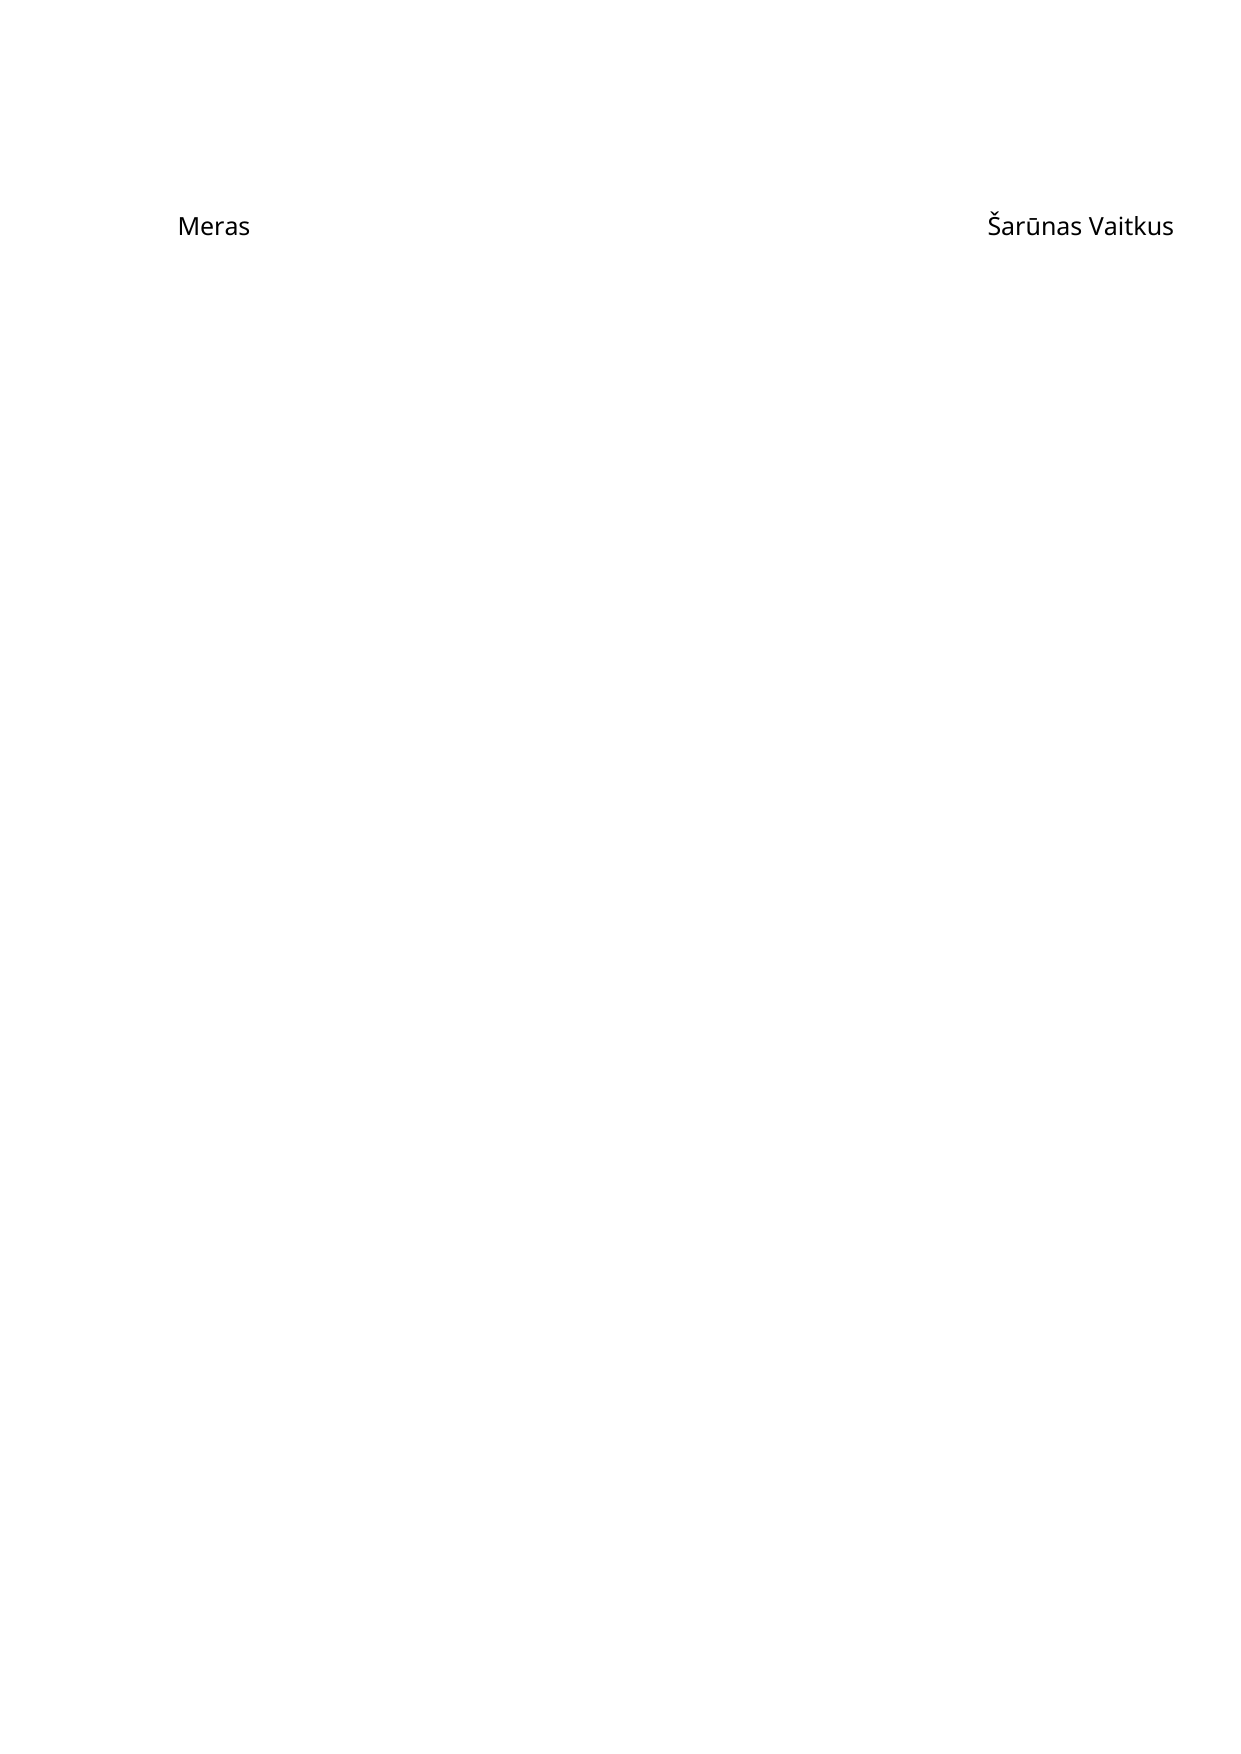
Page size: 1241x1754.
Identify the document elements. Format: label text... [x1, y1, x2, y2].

text Meras Šarūnas Vaitkus [177, 208, 1181, 242]
